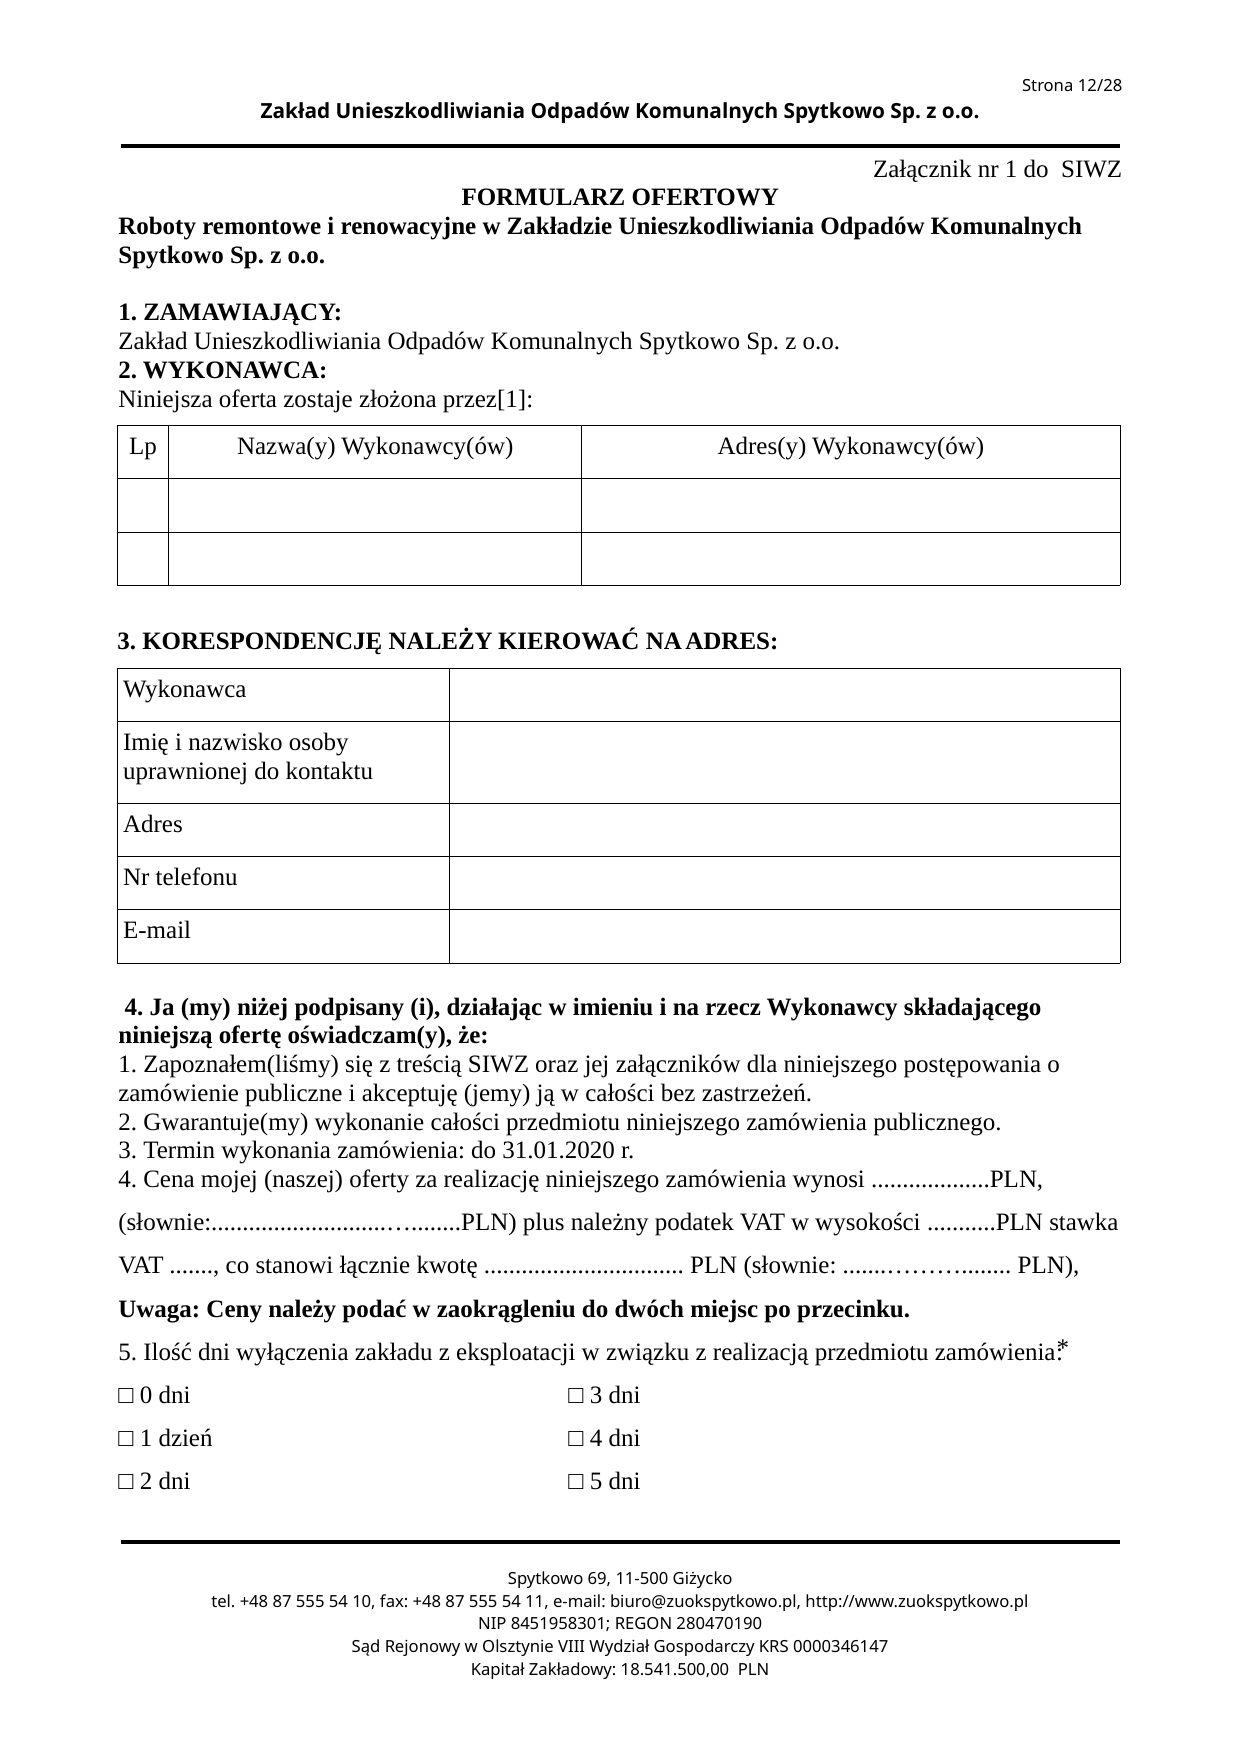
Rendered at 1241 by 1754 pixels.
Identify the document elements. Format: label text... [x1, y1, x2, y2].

table_cell [169, 479, 581, 531]
table_cell [169, 533, 581, 584]
text 1. Zapoznałem(liśmy) się z treścią SIWZ oraz jej załączników dla niniejszego postępowania o zamówienie publiczne i akceptuję (jemy) ją w całości bez zastrzeżeń. [118, 1049, 1122, 1107]
text 2. WYKONAWCA: [118, 355, 1122, 384]
text □ 1 dzień □ 4 dni [118, 1423, 1122, 1452]
table_cell E-mail [118, 910, 449, 962]
table_header Adres(y) Wykonawcy(ów) [582, 426, 1120, 478]
table_cell Imię i nazwisko osoby uprawnionej do kontaktu [118, 722, 449, 803]
text Roboty remontowe i renowacyjne w Zakładzie Unieszkodliwiania Odpadów Komunalnych Spytkowo Sp. z o.o. [118, 211, 1122, 269]
text Niniejsza oferta zostaje złożona przez[1]: [118, 384, 1122, 412]
table_cell Nr telefonu [118, 857, 449, 909]
table_cell Adres [118, 804, 449, 856]
text Uwaga: Ceny należy podać w zaokrągleniu do dwóch miejsc po przecinku. [118, 1294, 1122, 1322]
text □ 2 dni □ 5 dni [118, 1466, 1122, 1495]
table_cell [450, 910, 1120, 962]
table_header Nazwa(y) Wykonawcy(ów) [169, 426, 581, 478]
table_header Lp [118, 426, 168, 478]
table_cell [450, 804, 1120, 856]
text FORMULARZ OFERTOWY [118, 182, 1122, 211]
table_cell [450, 857, 1120, 909]
text 3. Termin wykonania zamówienia: do 31.01.2020 r. [118, 1136, 1122, 1164]
text Zakład Unieszkodliwiania Odpadów Komunalnych Spytkowo Sp. z o.o. [118, 326, 1122, 355]
text 2. Gwarantuje(my) wykonanie całości przedmiotu niniejszego zamówienia publicznego. [118, 1107, 1122, 1136]
table_cell [450, 722, 1120, 803]
text Załącznik nr 1 do SIWZ [118, 154, 1122, 182]
text 1. ZAMAWIAJĄCY: [118, 297, 1122, 326]
text 5. Ilość dni wyłączenia zakładu z eksploatacji w związku z realizacją przedmiotu zamówienia:⃰ [118, 1337, 1122, 1366]
text 4. Cena mojej (naszej) oferty za realizację niniejszego zamówienia wynosi ...................PLN, (słownie:............................…........PLN) plus należny podatek VAT w wysokości ...........PLN stawka VAT ......., co stanowi łącznie kwotę ................................ PLN (słownie: .......………........ PLN), [118, 1164, 1122, 1279]
text 3. KORESPONDENCJĘ NALEŻY KIEROWAĆ NA ADRES: [117, 626, 1122, 655]
table_header Wykonawca [118, 669, 449, 721]
table_cell [582, 479, 1120, 531]
table_cell [118, 479, 168, 531]
table_header [450, 669, 1120, 721]
text 4. Ja (my) niżej podpisany (i), działając w imieniu i na rzecz Wykonawcy składającego niniejszą ofertę oświadczam(y), że: [118, 992, 1122, 1049]
text □ 0 dni □ 3 dni [118, 1380, 1122, 1409]
table_cell [118, 533, 168, 584]
table_cell [582, 533, 1120, 584]
